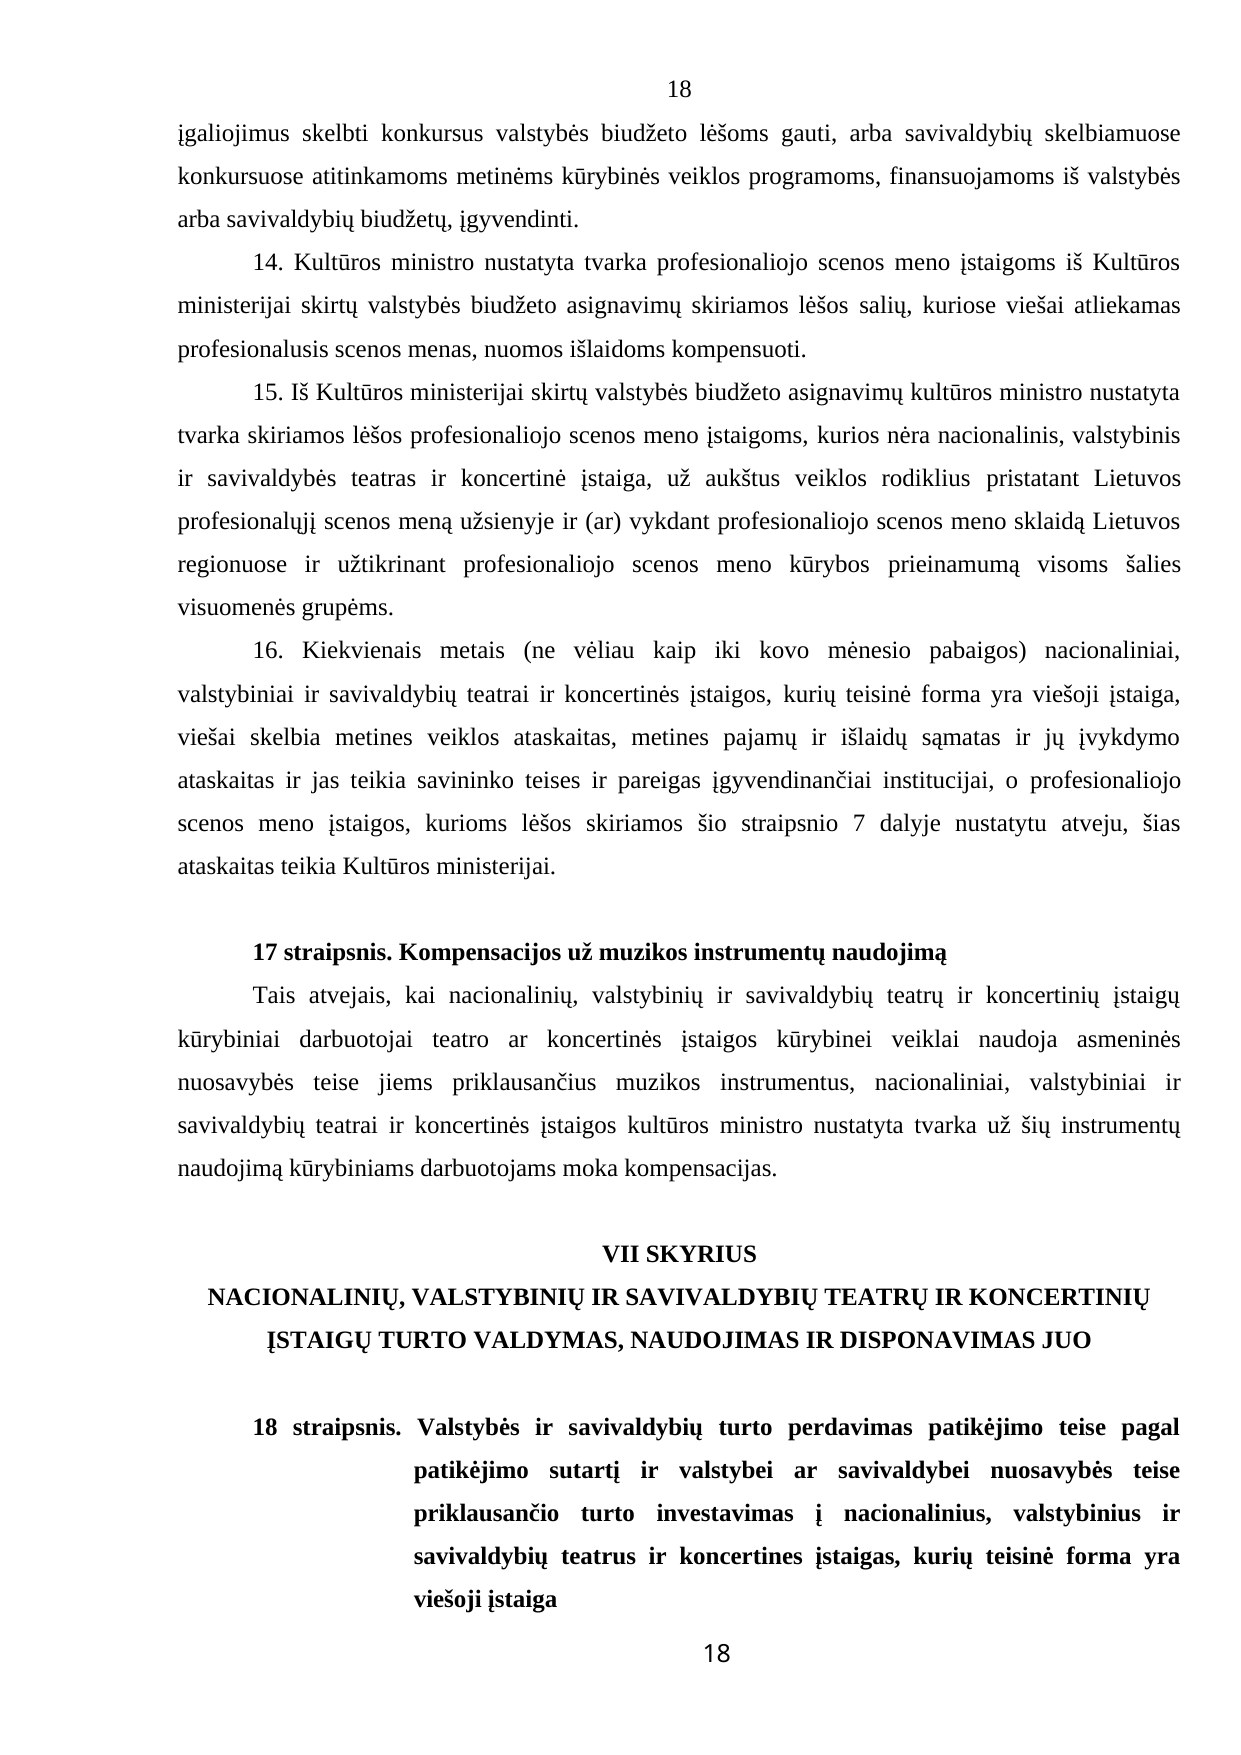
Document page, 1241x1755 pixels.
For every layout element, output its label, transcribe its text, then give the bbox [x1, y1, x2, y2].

text VII SKYRIUS [177, 1239, 1181, 1268]
text 14. Kultūros ministro nustatyta tvarka profesionaliojo scenos meno įstaigoms iš Kultūros ministerijai skirtų valstybės biudžeto asignavimų skiriamos lėšos salių, kuriose viešai atliekamas profesionalusis scenos menas, nuomos išlaidoms kompensuoti. [177, 247, 1181, 362]
text 15. Iš Kultūros ministerijai skirtų valstybės biudžeto asignavimų kultūros ministro nustatyta tvarka skiriamos lėšos profesionaliojo scenos meno įstaigoms, kurios nėra nacionalinis, valstybinis ir savivaldybės teatras ir koncertinė įstaiga, už aukštus veiklos rodiklius pristatant Lietuvos profesionalųjį scenos meną užsienyje ir (ar) vykdant profesionaliojo scenos meno sklaidą Lietuvos regionuose ir užtikrinant profesionaliojo scenos meno kūrybos prieinamumą visoms šalies visuomenės grupėms. [177, 377, 1181, 621]
text 16. Kiekvienais metais (ne vėliau kaip iki kovo mėnesio pabaigos) nacionaliniai, valstybiniai ir savivaldybių teatrai ir koncertinės įstaigos, kurių teisinė forma yra viešoji įstaiga, viešai skelbia metines veiklos ataskaitas, metines pajamų ir išlaidų sąmatas ir jų įvykdymo ataskaitas ir jas teikia savininko teises ir pareigas įgyvendinančiai institucijai, o profesionaliojo scenos meno įstaigos, kurioms lėšos skiriamos šio straipsnio 7 dalyje nustatytu atveju, šias ataskaitas teikia Kultūros ministerijai. [177, 636, 1181, 880]
text Tais atvejais, kai nacionalinių, valstybinių ir savivaldybių teatrų ir koncertinių įstaigų kūrybiniai darbuotojai teatro ar koncertinės įstaigos kūrybinei veiklai naudoja asmeninės nuosavybės teise jiems priklausančius muzikos instrumentus, nacionaliniai, valstybiniai ir savivaldybių teatrai ir koncertinės įstaigos kultūros ministro nustatyta tvarka už šių instrumentų naudojimą kūrybiniams darbuotojams moka kompensacijas. [177, 981, 1181, 1182]
text 17 straipsnis. Kompensacijos už muzikos instrumentų naudojimą [177, 937, 1181, 966]
text 18 straipsnis. Valstybės ir savivaldybių turto perdavimas patikėjimo teise pagal patikėjimo sutartį ir valstybei ar savivaldybei nuosavybės teise priklausančio turto investavimas į nacionalinius, valstybinius ir savivaldybių teatrus ir koncertines įstaigas, kurių teisinė forma yra viešoji įstaiga [252, 1412, 1181, 1613]
text NACIONALINIŲ, VALSTYBINIŲ IR SAVIVALDYBIŲ TEATRŲ IR KONCERTINIŲ ĮSTAIGŲ TURTO VALDYMAS, NAUDOJIMAS IR DISPONAVIMAS JUO [177, 1282, 1181, 1354]
text įgaliojimus skelbti konkursus valstybės biudžeto lėšoms gauti, arba savivaldybių skelbiamuose konkursuose atitinkamoms metinėms kūrybinės veiklos programoms, finansuojamoms iš valstybės arba savivaldybių biudžetų, įgyvendinti. [177, 118, 1181, 233]
